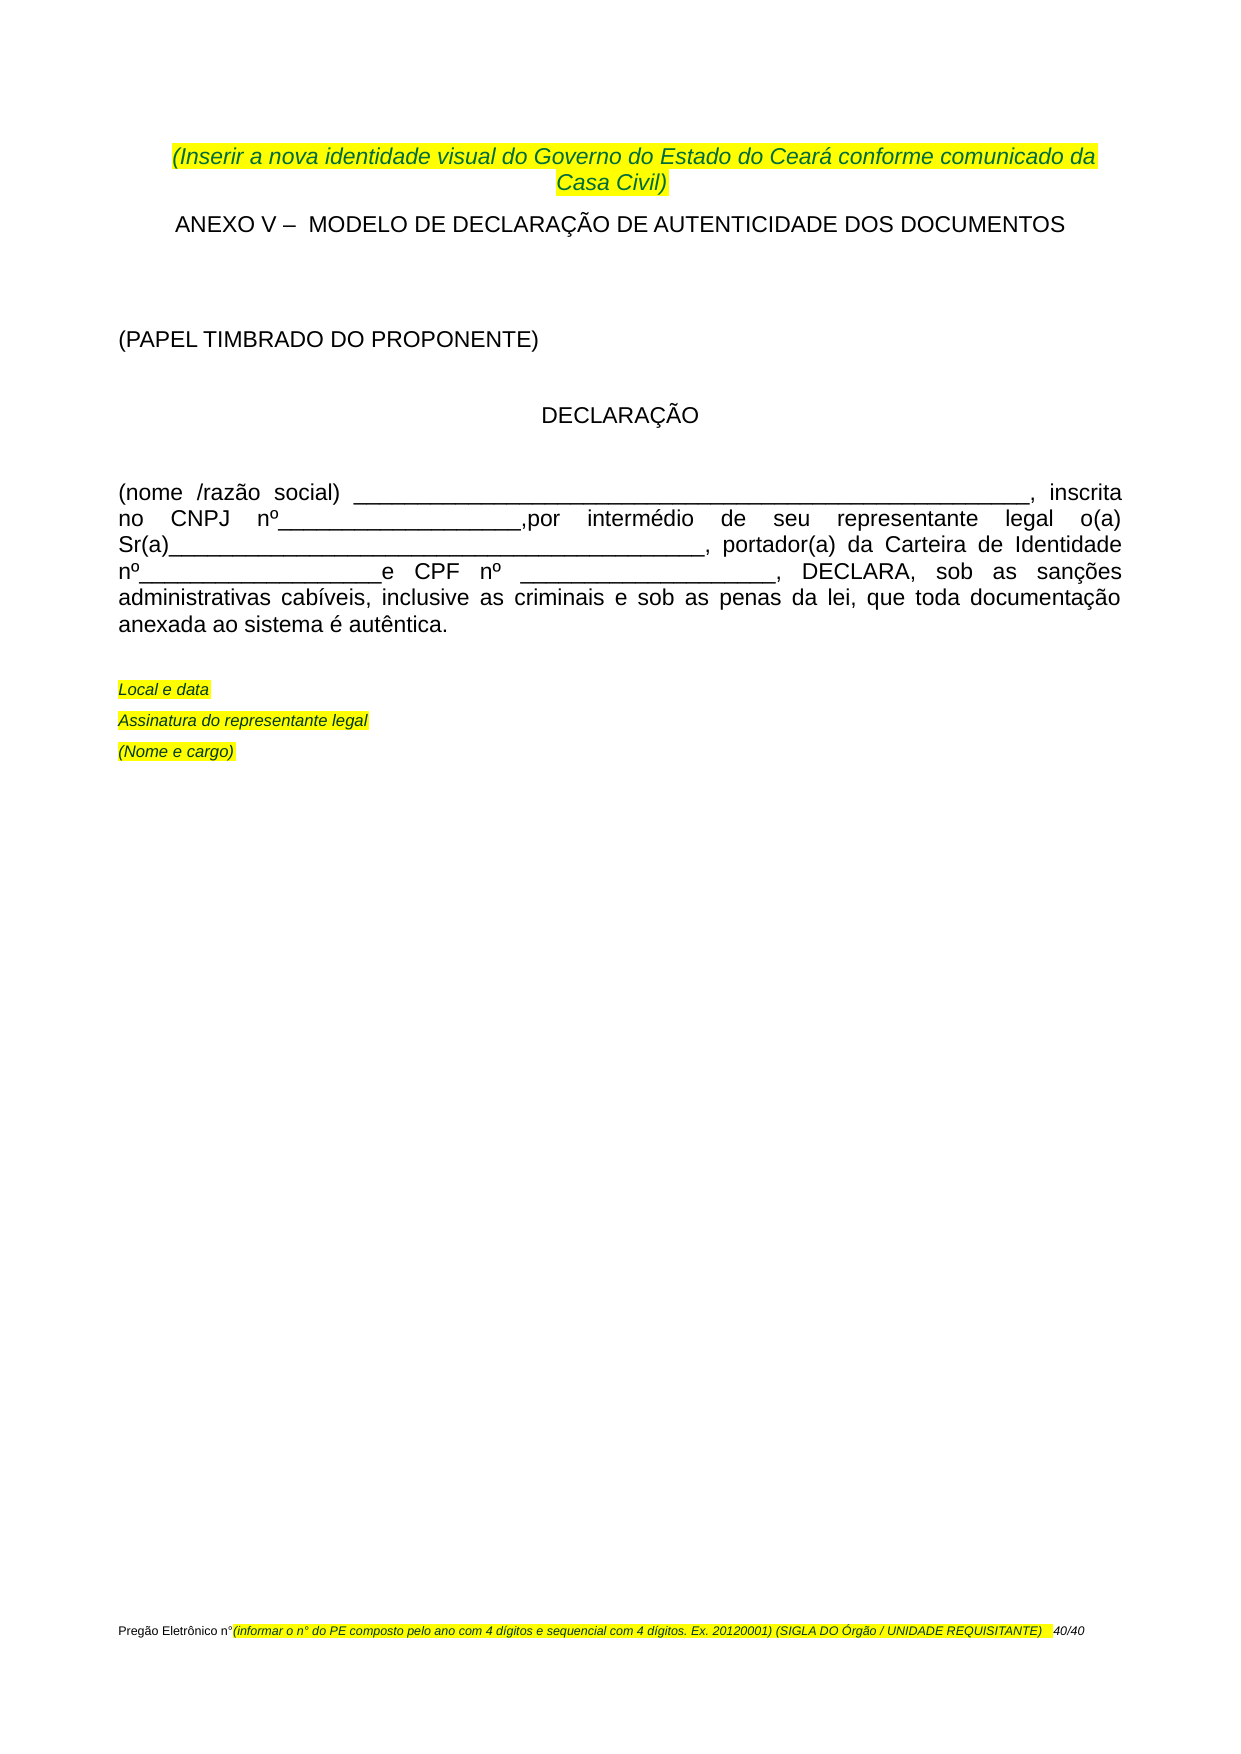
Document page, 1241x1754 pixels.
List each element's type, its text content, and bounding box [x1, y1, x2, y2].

text (Nome e cargo) [118, 742, 1122, 761]
text DECLARAÇÃO [118, 402, 1122, 429]
text (PAPEL TIMBRADO DO PROPONENTE) [118, 326, 1122, 352]
text Assinatura do representante legal [118, 711, 1122, 730]
text Local e data [118, 680, 1122, 699]
text (nome /razão social) _____________________________________________________, inscrita no CNPJ nº___________________,por intermédio de seu representante legal o(a) Sr(a)__________________________________________, portador(a) da Carteira de Identidade nº___________________e CPF nº ____________________, DECLARA, sob as sanções administrativas cabíveis, inclusive as criminais e sob as penas da lei, que toda documentação anexada ao sistema é autêntica. [118, 479, 1122, 637]
text ANEXO V – MODELO DE DECLARAÇÃO DE AUTENTICIDADE DOS DOCUMENTOS [118, 211, 1122, 237]
